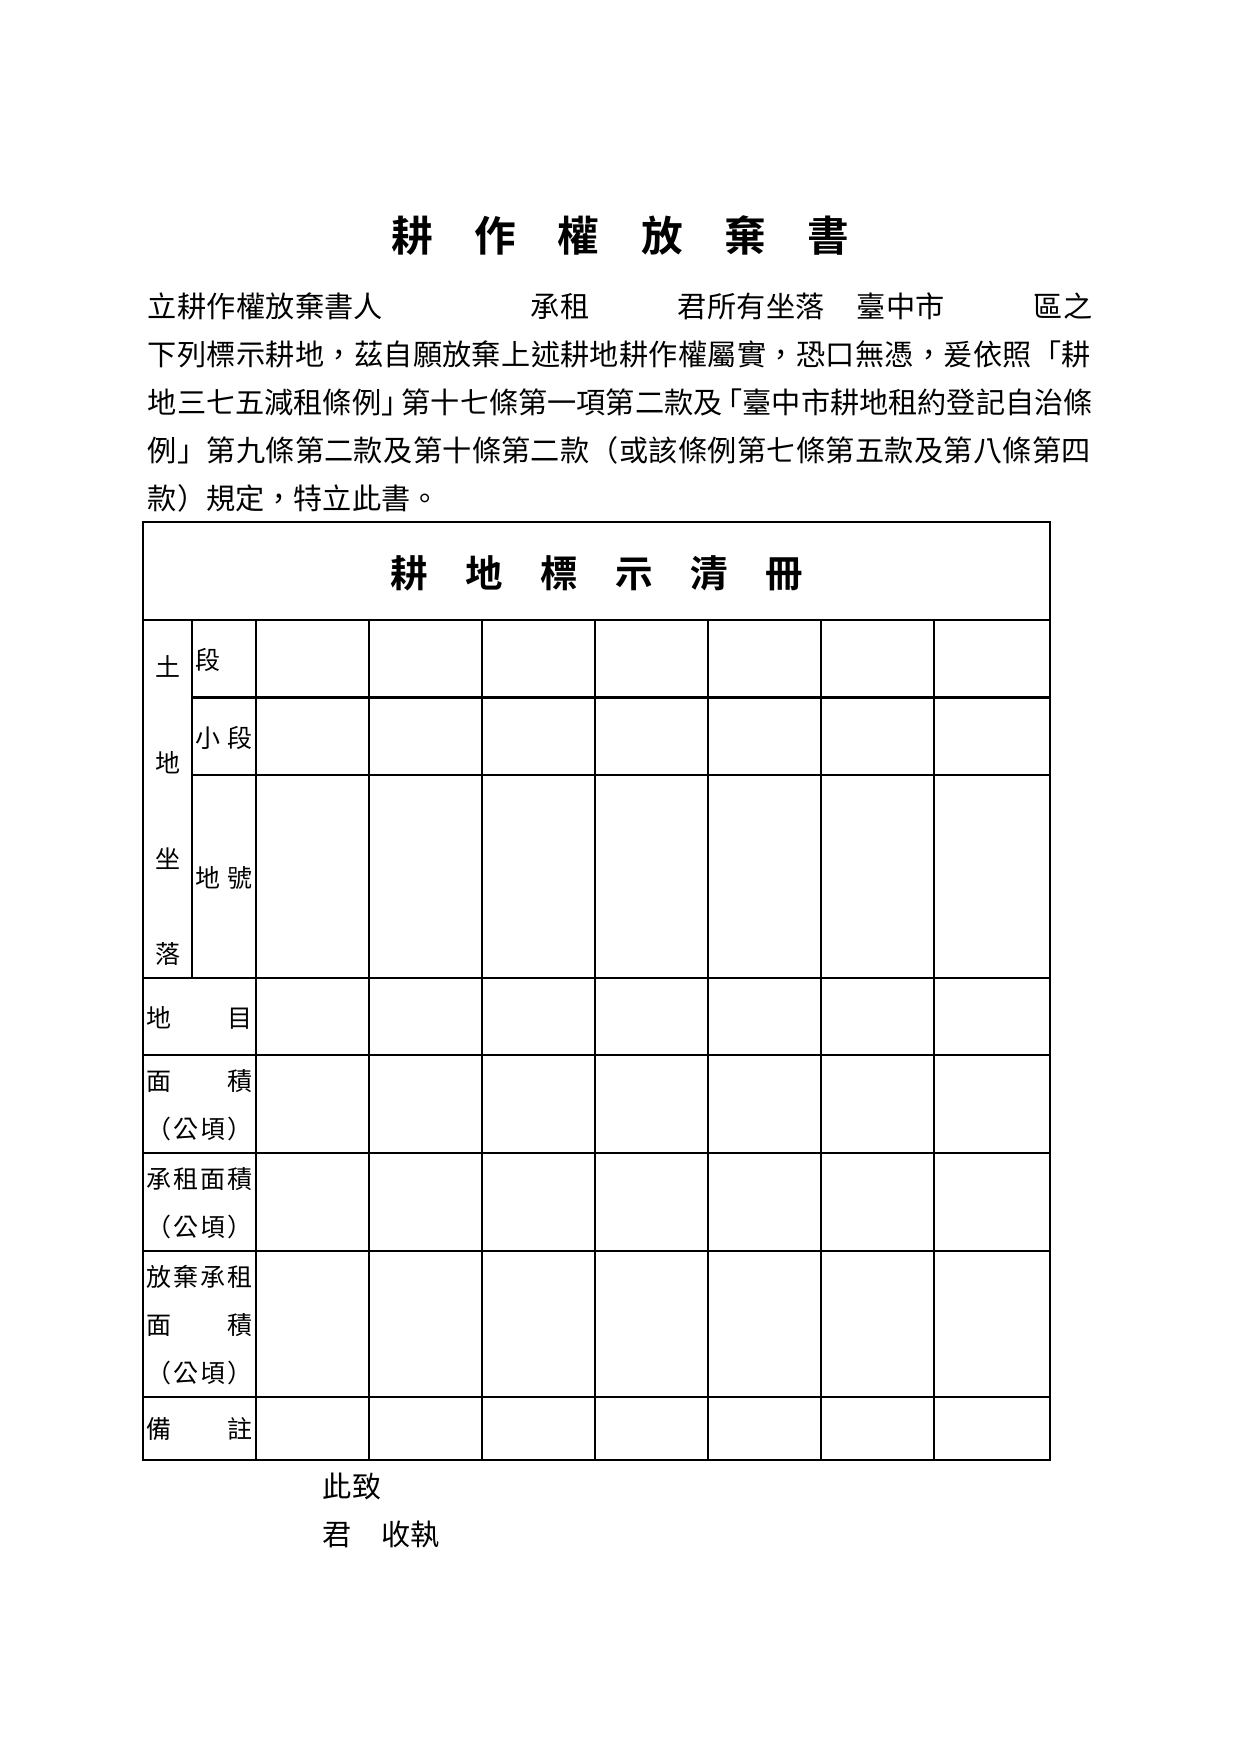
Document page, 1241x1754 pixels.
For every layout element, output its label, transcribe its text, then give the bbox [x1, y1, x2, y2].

table_cell [370, 1252, 481, 1396]
table_cell [257, 1154, 368, 1250]
table_cell [935, 979, 1049, 1054]
table_cell [596, 1398, 707, 1459]
text 立耕作權放棄書人 承租 君所有坐落 臺中市 區之下列標示耕地，茲自願放棄上述耕地耕作權屬實，恐口無憑，爰依照「耕地三七五減租條例」第十七條第一項第二款及「臺中市耕地租約登記自治條例」第九條第二款及第十條第二款（或該條例第七條第五款及第八條第四款）規定，特立此書。 [148, 281, 1092, 521]
table_cell [822, 776, 933, 977]
table_cell [370, 979, 481, 1054]
table_cell [935, 1252, 1049, 1396]
table_cell [483, 699, 594, 774]
table_cell [370, 776, 481, 977]
table_cell [709, 979, 820, 1054]
table_cell 土 地 坐 落 [144, 621, 191, 977]
table_cell [822, 1154, 933, 1250]
table_cell [483, 1056, 594, 1152]
table_cell [596, 1056, 707, 1152]
table_cell [709, 1252, 820, 1396]
table_cell 地目 [144, 979, 255, 1054]
table_cell [257, 1056, 368, 1152]
table_cell [596, 1252, 707, 1396]
table_cell [370, 1154, 481, 1250]
table_cell [370, 1398, 481, 1459]
table_cell [257, 776, 368, 977]
table_cell 小段 [193, 699, 255, 774]
table_cell 備註 [144, 1398, 255, 1459]
table_cell [257, 621, 368, 696]
text 此致 [148, 1461, 1092, 1509]
table_cell 面積 （公頃） [144, 1056, 255, 1152]
table_cell [822, 621, 933, 696]
table_cell [370, 699, 481, 774]
table_cell [483, 1154, 594, 1250]
table_cell [257, 1398, 368, 1459]
table_cell [822, 1252, 933, 1396]
table_cell [483, 776, 594, 977]
table_cell [596, 776, 707, 977]
table_cell [257, 979, 368, 1054]
table_cell [709, 1398, 820, 1459]
table_cell [596, 979, 707, 1054]
table_cell [822, 1398, 933, 1459]
table_header 耕 地 標 示 清 冊 [144, 523, 1049, 619]
table_cell 地號 [193, 776, 255, 977]
table_cell [935, 699, 1049, 774]
table_cell [370, 1056, 481, 1152]
table_cell [935, 621, 1049, 696]
table_cell [709, 1056, 820, 1152]
table_cell [370, 621, 481, 696]
table_cell [709, 776, 820, 977]
table_cell [935, 1056, 1049, 1152]
table_cell 放棄承租面積 （公頃） [144, 1252, 255, 1396]
table_cell [596, 699, 707, 774]
table_cell [596, 621, 707, 696]
table_cell [483, 621, 594, 696]
table_cell [822, 699, 933, 774]
table_cell [935, 1398, 1049, 1459]
table_cell [483, 979, 594, 1054]
table_cell [935, 776, 1049, 977]
table_cell [257, 1252, 368, 1396]
table_cell [257, 699, 368, 774]
table_cell [483, 1252, 594, 1396]
table_cell [709, 621, 820, 696]
table_cell [483, 1398, 594, 1459]
table_cell [709, 1154, 820, 1250]
text 君 收執 [148, 1509, 1092, 1557]
table_cell [596, 1154, 707, 1250]
table_cell 段 [193, 621, 255, 696]
table_cell [822, 1056, 933, 1152]
text 耕 作 權 放 棄 書 [148, 185, 1092, 281]
table_cell 承租面積 （公頃） [144, 1154, 255, 1250]
table_cell [709, 699, 820, 774]
table_cell [935, 1154, 1049, 1250]
table_cell [822, 979, 933, 1054]
